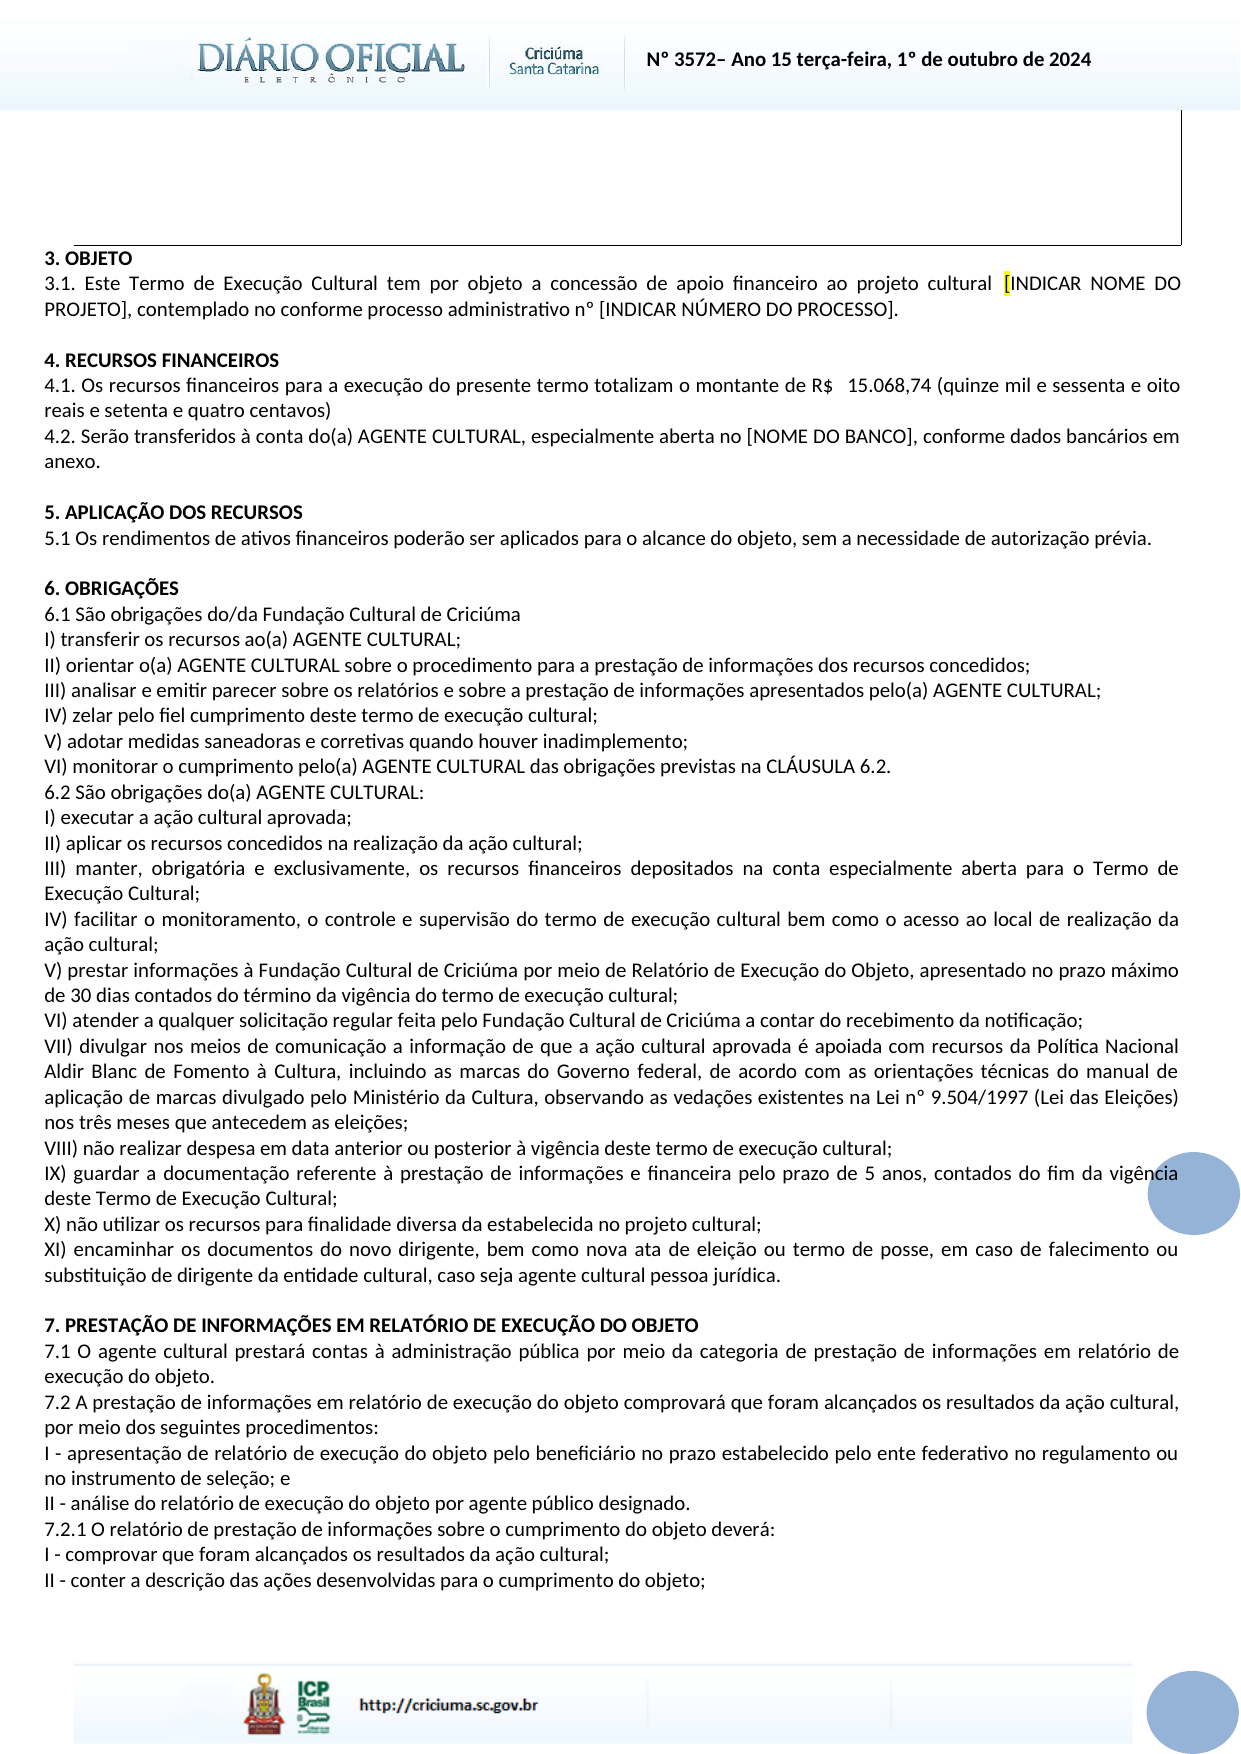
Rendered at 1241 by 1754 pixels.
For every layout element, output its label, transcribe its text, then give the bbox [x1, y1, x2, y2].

text XI) encaminhar os documentos do novo dirigente, bem como nova ata de eleição ou termo de posse, em caso de falecimento ou substituição de dirigente da entidade cultural, caso seja agente cultural pessoa jurídica. [44, 1236, 1181, 1287]
text II) aplicar os recursos concedidos na realização da ação cultural; [44, 830, 1181, 855]
text V) adotar medidas saneadoras e corretivas quando houver inadimplemento; [44, 728, 1181, 753]
text IV) facilitar o monitoramento, o controle e supervisão do termo de execução cultural bem como o acesso ao local de realização da ação cultural; [44, 906, 1181, 957]
text VI) monitorar o cumprimento pelo(a) AGENTE CULTURAL das obrigações previstas na CLÁUSULA 6.2. [44, 753, 1181, 779]
text I - comprovar que foram alcançados os resultados da ação cultural; [44, 1541, 1181, 1567]
text IX) guardar a documentação referente à prestação de informações e financeira pelo prazo de 5 anos, contados do fim da vigência deste Termo de Execução Cultural; [44, 1160, 1165, 1211]
text 3.1. Este Termo de Execução Cultural tem por objeto a concessão de apoio financeiro ao projeto cultural [INDICAR NOME DO PROJETO], contemplado no conforme processo administrativo nº [INDICAR NÚMERO DO PROCESSO]. [44, 271, 1181, 321]
text VI) atender a qualquer solicitação regular feita pelo Fundação Cultural de Criciúma a contar do recebimento da notificação; [44, 1008, 1181, 1033]
text II) orientar o(a) AGENTE CULTURAL sobre o procedimento para a prestação de informações dos recursos concedidos; [44, 652, 1181, 677]
text 5. APLICAÇÃO DOS RECURSOS [44, 499, 1181, 525]
text VIII) não realizar despesa em data anterior ou posterior à vigência deste termo de execução cultural; [44, 1135, 1181, 1160]
text I) transferir os recursos ao(a) AGENTE CULTURAL; [44, 626, 1181, 652]
text 6. OBRIGAÇÕES [44, 576, 1181, 601]
text V) prestar informações à Fundação Cultural de Criciúma por meio de Relatório de Execução do Objeto, apresentado no prazo máximo de 30 dias contados do término da vigência do termo de execução cultural; [44, 957, 1181, 1008]
text III) analisar e emitir parecer sobre os relatórios e sobre a prestação de informações apresentados pelo(a) AGENTE CULTURAL; [44, 677, 1181, 703]
text 3. OBJETO [44, 245, 1181, 271]
text 4.2. Serão transferidos à conta do(a) AGENTE CULTURAL, especialmente aberta no [NOME DO BANCO], conforme dados bancários em anexo. [44, 423, 1181, 474]
text 6.1 São obrigações do/da Fundação Cultural de Criciúma [44, 601, 1181, 626]
text X) não utilizar os recursos para finalidade diversa da estabelecida no projeto cultural; [44, 1211, 1181, 1236]
text 7.1 O agente cultural prestará contas à administração pública por meio da categoria de prestação de informações em relatório de execução do objeto. [44, 1338, 1181, 1389]
text 5.1 Os rendimentos de ativos financeiros poderão ser aplicados para o alcance do objeto, sem a necessidade de autorização prévia. [44, 525, 1181, 550]
text 4. RECURSOS FINANCEIROS [44, 347, 1181, 372]
text I - apresentação de relatório de execução do objeto pelo beneficiário no prazo estabelecido pelo ente federativo no regulamento ou no instrumento de seleção; e [44, 1440, 1181, 1491]
text VII) divulgar nos meios de comunicação a informação de que a ação cultural aprovada é apoiada com recursos da Política Nacional Aldir Blanc de Fomento à Cultura, incluindo as marcas do Governo federal, de acordo com as orientações técnicas do manual de aplicação de marcas divulgado pelo Ministério da Cultura, observando as vedações existentes na Lei nº 9.504/1997 (Lei das Eleições) nos três meses que antecedem as eleições; [44, 1033, 1181, 1135]
text 6.2 São obrigações do(a) AGENTE CULTURAL: [44, 779, 1181, 804]
text 7. PRESTAÇÃO DE INFORMAÇÕES EM RELATÓRIO DE EXECUÇÃO DO OBJETO [44, 1313, 1181, 1338]
text II - conter a descrição das ações desenvolvidas para o cumprimento do objeto; [44, 1567, 1181, 1592]
text IV) zelar pelo fiel cumprimento deste termo de execução cultural; [44, 703, 1181, 728]
text 7.2 A prestação de informações em relatório de execução do objeto comprovará que foram alcançados os resultados da ação cultural, por meio dos seguintes procedimentos: [44, 1389, 1181, 1440]
text I) executar a ação cultural aprovada; [44, 804, 1181, 830]
text 7.2.1 O relatório de prestação de informações sobre o cumprimento do objeto deverá: [44, 1516, 1181, 1541]
text 4.1. Os recursos financeiros para a execução do presente termo totalizam o montante de R$ 15.068,74 (quinze mil e sessenta e oito reais e setenta e quatro centavos) [44, 372, 1181, 423]
text III) manter, obrigatória e exclusivamente, os recursos financeiros depositados na conta especialmente aberta para o Termo de Execução Cultural; [44, 855, 1181, 906]
text II - análise do relatório de execução do objeto por agente público designado. [44, 1491, 1181, 1516]
